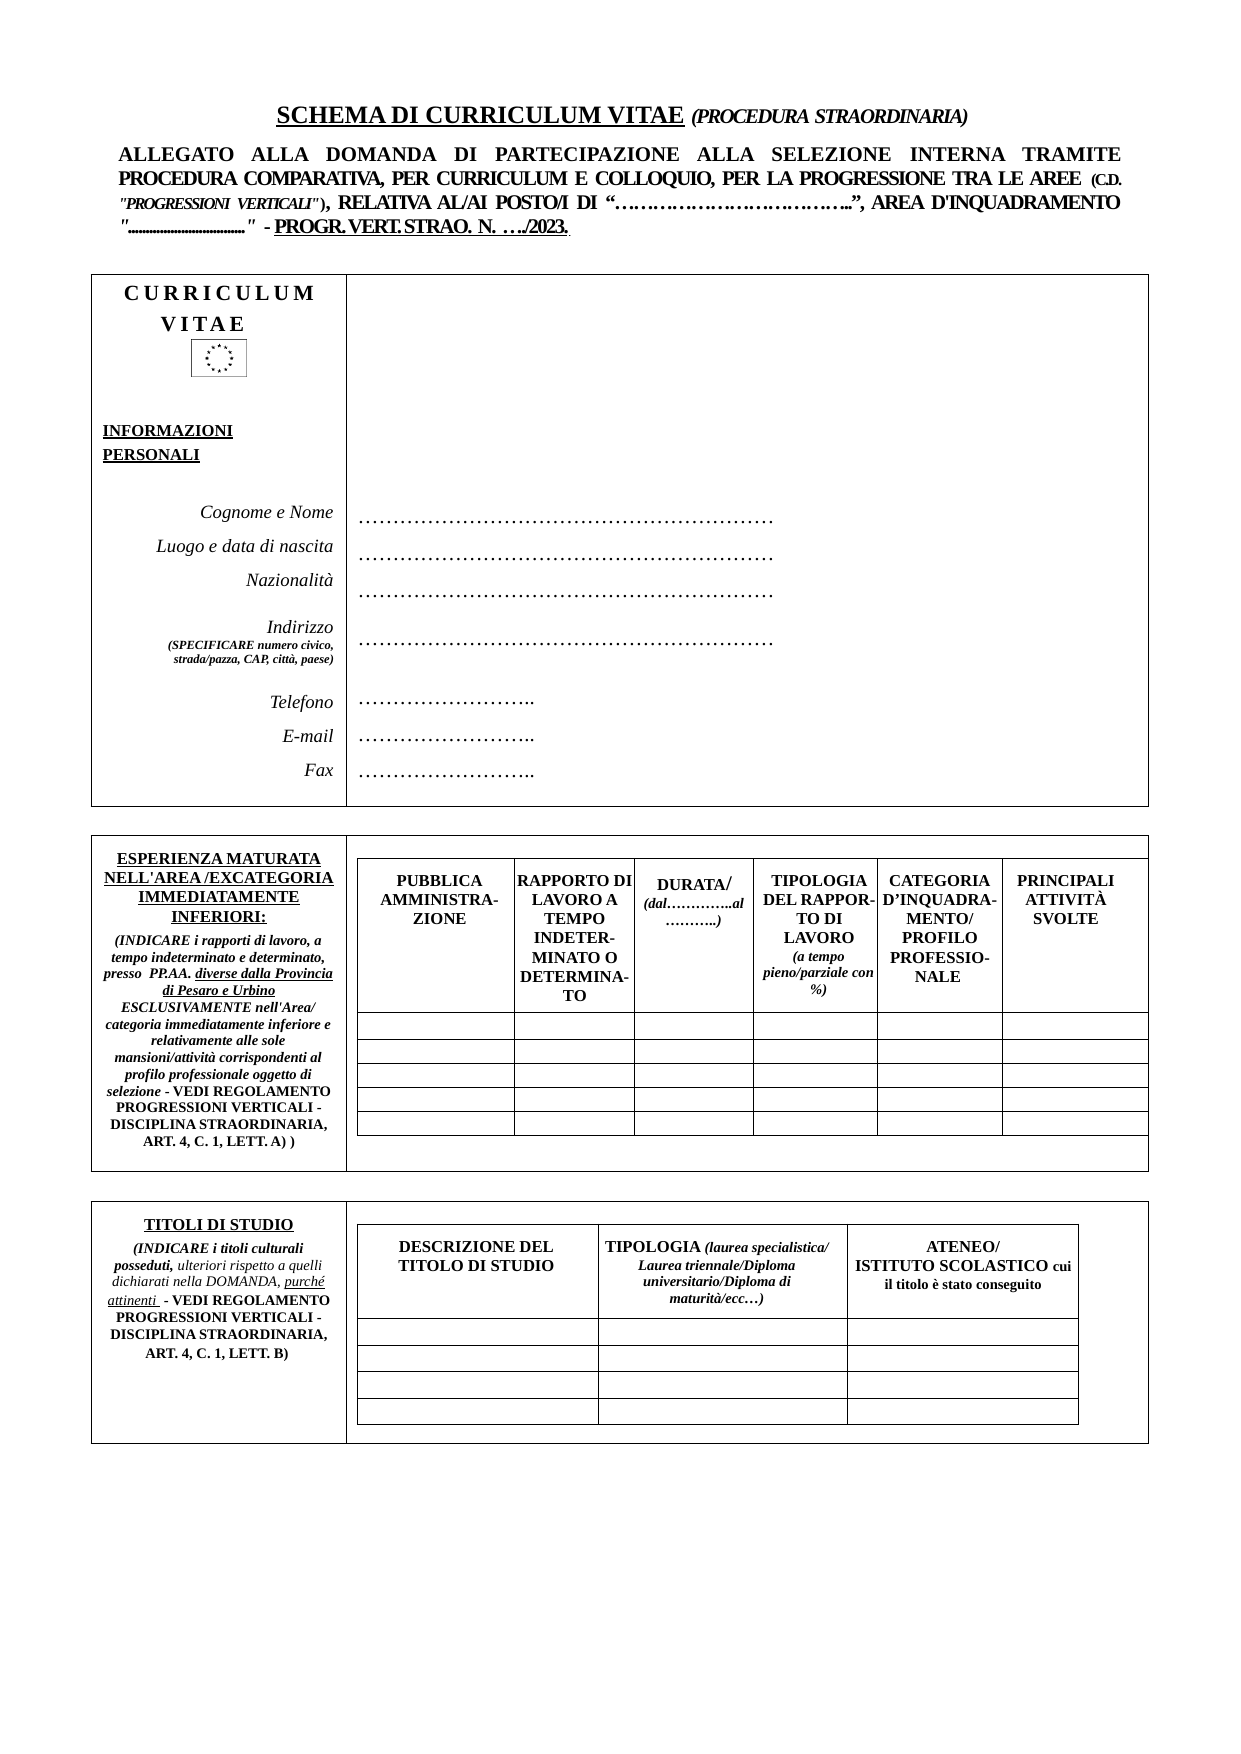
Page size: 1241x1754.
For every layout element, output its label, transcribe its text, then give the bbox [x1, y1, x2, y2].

table_cell [358, 1064, 514, 1087]
table_cell [848, 1319, 1078, 1345]
table_cell [754, 1040, 877, 1063]
table_cell [1003, 1064, 1148, 1087]
table_cell [515, 1040, 634, 1063]
table_cell [878, 1013, 1002, 1039]
table_header curriculum vitae informazioni personali Cognome e Nome Luogo e data di nascita Nazionalità Indirizzo (SPECIFICARE numero civico, strada/pazza, CAP, città, paese) Telefono E-mail Fax [92, 275, 346, 806]
table_cell [515, 1064, 634, 1087]
table_cell [515, 1112, 634, 1135]
table_header RAPPORTO DI LAVORO A TEMPO INDETER-MINATO O DETERMINA-TO [515, 859, 634, 1012]
table_header PUBBLICA AMMINISTRA-ZIONE [358, 859, 514, 1012]
text SCHEMA DI CURRICULUM VITAE (procedura straordinaria) [118, 100, 1131, 129]
table_cell [358, 1399, 598, 1424]
table_cell [635, 1013, 753, 1039]
table_cell [878, 1040, 1002, 1063]
table_cell [754, 1112, 877, 1135]
table_cell [358, 1112, 514, 1135]
table_header DURATA/ (dal…………..al ………..) [635, 859, 753, 1012]
text ALLEGATO ALLA DOMANDA di partecipazione ALLA SELEZIONE INTERNA TRAMITE PROCEDURA COMPARATIVA, PER CURRICULUM E COLLOQUIO, PER LA PROGRESSIONE TRA LE AREE (c.d. "Progressioni Verticali"), RELATIVA AL/AI POSTO/I DI “………………………………..”, AREA D'INQUADRAMENTO "................................." - PROGR. VERT. STRAO. N. …./2023. [118, 142, 1122, 238]
table_header TITOLI DI STUDIO (INDICARE i titoli culturali posseduti, ulteriori rispetto a quelli dichiarati nella DOMANDA, purché attinenti - VEDI REGOLAMENTO PROGRESSIONI VERTICALI - DISCIPLINA STRAORDINARIA, ART. 4, C. 1, LETT. B) [92, 1202, 346, 1443]
table_header [347, 836, 1148, 1171]
table_cell [848, 1372, 1078, 1398]
table_cell [878, 1088, 1002, 1111]
table_cell [358, 1319, 598, 1345]
table_cell [754, 1064, 877, 1087]
table_cell [515, 1088, 634, 1111]
table_cell [754, 1013, 877, 1039]
picture [190, 338, 247, 378]
table_cell [599, 1346, 847, 1371]
table_cell [358, 1013, 514, 1039]
table_cell [358, 1088, 514, 1111]
table_cell [1003, 1013, 1148, 1039]
table_header [347, 1202, 1148, 1443]
table_header TIPOLOGIA (laurea specialistica/ Laurea triennale/Diploma universitario/Diploma di maturità/ecc…) [599, 1225, 847, 1318]
table_header ATENEO/ ISTITUTO SCOLASTICO cui il titolo è stato conseguito [848, 1225, 1078, 1318]
table_cell [599, 1372, 847, 1398]
table_cell [358, 1346, 598, 1371]
table_header CATEGORIA D’INQUADRA-MENTO/ PROFILO PROFESSIO-NALE [878, 859, 1002, 1012]
table_cell [599, 1399, 847, 1424]
table_cell [848, 1399, 1078, 1424]
table_cell [635, 1040, 753, 1063]
table_cell [358, 1372, 598, 1398]
table_cell [635, 1112, 753, 1135]
table_header TIPOLOGIA DEL RAPPOR-TO DI LAVORO (a tempo pieno/parziale con %) [754, 859, 877, 1012]
table_cell [635, 1064, 753, 1087]
table_cell [358, 1040, 514, 1063]
table_cell [1003, 1112, 1148, 1135]
table_cell [1003, 1088, 1148, 1111]
table_cell [515, 1013, 634, 1039]
table_header PRINCIPALI ATTIVITÀ SVOLTE [1003, 859, 1148, 1012]
table_header ESPERIENZA MATURATA NELL'AREA /EXCATEGORIA IMMEDIATAMENTE INFERIORI: (INDICARE i rapporti di lavoro, a tempo indeterminato e determinato, presso PP.AA. diverse dalla Provincia di Pesaro e Urbino ESCLUSIVAMENTE nell'Area/ categoria immediatamente inferiore e relativamente alle sole mansioni/attività corrispondenti al profilo professionale oggetto di selezione - VEDI REGOLAMENTO PROGRESSIONI VERTICALI - DISCIPLINA STRAORDINARIA, ART. 4, C. 1, LETT. A) ) [92, 836, 346, 1171]
table_cell [848, 1346, 1078, 1371]
table_header DESCRIZIONE DEL TITOLO DI STUDIO [358, 1225, 598, 1318]
table_cell [599, 1319, 847, 1345]
table_cell [635, 1088, 753, 1111]
table_cell [1003, 1040, 1148, 1063]
table_cell [878, 1064, 1002, 1087]
table_header …………………………………………………… …………………………………………………… …………………………………………………… …………………………………………………… …………………….. …………………….. …………………….. [347, 275, 1148, 806]
table_cell [754, 1088, 877, 1111]
table_cell [878, 1112, 1002, 1135]
